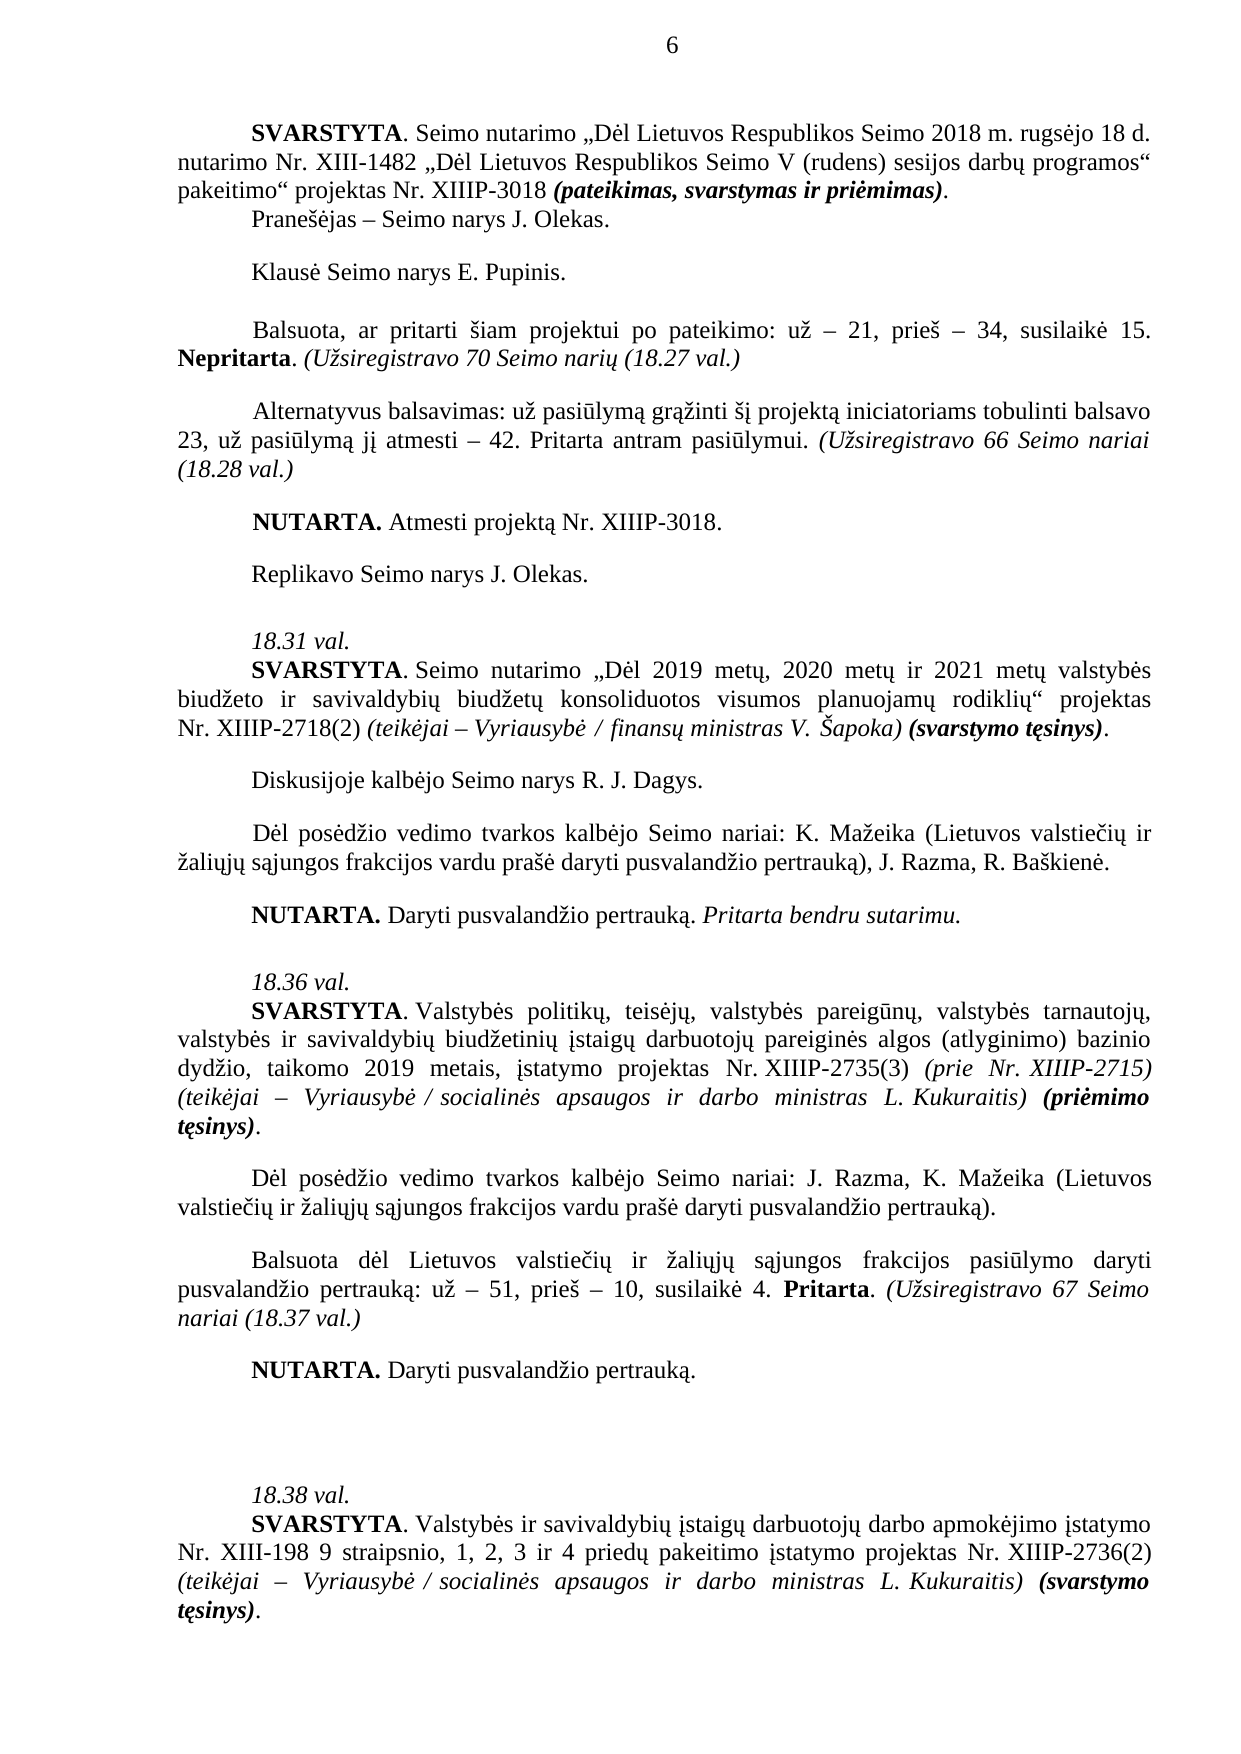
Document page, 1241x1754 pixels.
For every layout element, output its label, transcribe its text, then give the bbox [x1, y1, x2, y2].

text SVARSTYTA. Valstybės politikų, teisėjų, valstybės pareigūnų, valstybės tarnautojų, valstybės ir savivaldybių biudžetinių įstaigų darbuotojų pareiginės algos (atlyginimo) bazinio dydžio, taikomo 2019 metais, įstatymo projektas Nr. XIIIP-2735(3) (prie Nr. XIIIP-2715) (teikėjai – Vyriausybė / socialinės apsaugos ir darbo ministras L. Kukuraitis) (priėmimo tęsinys). [177, 996, 1152, 1139]
text Dėl posėdžio vedimo tvarkos kalbėjo Seimo nariai: K. Mažeika (Lietuvos valstiečių ir žaliųjų sąjungos frakcijos vardu prašė daryti pusvalandžio pertrauką), J. Razma, R. Baškienė. [177, 818, 1152, 876]
text Alternatyvus balsavimas: už pasiūlymą grąžinti šį projektą iniciatoriams tobulinti balsavo 23, už pasiūlymą jį atmesti – 42. Pritarta antram pasiūlymui. (Užsiregistravo 66 Seimo nariai (18.28 val.) [177, 396, 1152, 482]
text Dėl posėdžio vedimo tvarkos kalbėjo Seimo nariai: J. Razma, K. Mažeika (Lietuvos valstiečių ir žaliųjų sąjungos frakcijos vardu prašė daryti pusvalandžio pertrauką). [177, 1163, 1152, 1221]
text SVARSTYTA. Valstybės ir savivaldybių įstaigų darbuotojų darbo apmokėjimo įstatymo Nr. XIII-198 9 straipsnio, 1, 2, 3 ir 4 priedų pakeitimo įstatymo projektas Nr. XIIIP-2736(2) (teikėjai – Vyriausybė / socialinės apsaugos ir darbo ministras L. Kukuraitis) (svarstymo tęsinys). [177, 1509, 1152, 1624]
text SVARSTYTA. Seimo nutarimo „Dėl 2019 metų, 2020 metų ir 2021 metų valstybės biudžeto ir savivaldybių biudžetų konsoliduotos visumos planuojamų rodiklių“ projektas Nr. XIIIP-2718(2) (teikėjai – Vyriausybė / finansų ministras V. Šapoka) (svarstymo tęsinys). [177, 655, 1152, 741]
text NUTARTA. Daryti pusvalandžio pertrauką. Pritarta bendru sutarimu. [177, 900, 1152, 929]
text Pranešėjas – Seimo narys J. Olekas. [177, 204, 1152, 233]
text Klausė Seimo narys E. Pupinis. [177, 257, 1152, 286]
text NUTARTA. Atmesti projektą Nr. XIIIP-3018. [177, 507, 1152, 535]
text 18.36 val. [177, 967, 1152, 996]
text 18.31 val. [177, 626, 1152, 655]
text Replikavo Seimo narys J. Olekas. [177, 559, 1152, 588]
text Balsuota, ar pritarti šiam projektui po pateikimo: už – 21, prieš – 34, susilaikė 15. Nepritarta. (Užsiregistravo 70 Seimo narių (18.27 val.) [177, 315, 1152, 372]
text 18.38 val. [177, 1480, 1152, 1509]
text Balsuota dėl Lietuvos valstiečių ir žaliųjų sąjungos frakcijos pasiūlymo daryti pusvalandžio pertrauką: už – 51, prieš – 10, susilaikė 4. Pritarta. (Užsiregistravo 67 Seimo nariai (18.37 val.) [177, 1245, 1152, 1331]
text SVARSTYTA. Seimo nutarimo „Dėl Lietuvos Respublikos Seimo 2018 m. rugsėjo 18 d. nutarimo Nr. XIII-1482 „Dėl Lietuvos Respublikos Seimo V (rudens) sesijos darbų programos“ pakeitimo“ projektas Nr. XIIIP-3018 (pateikimas, svarstymas ir priėmimas). [177, 118, 1152, 204]
text Diskusijoje kalbėjo Seimo narys R. J. Dagys. [177, 766, 1152, 794]
text NUTARTA. Daryti pusvalandžio pertrauką. [177, 1355, 1152, 1384]
